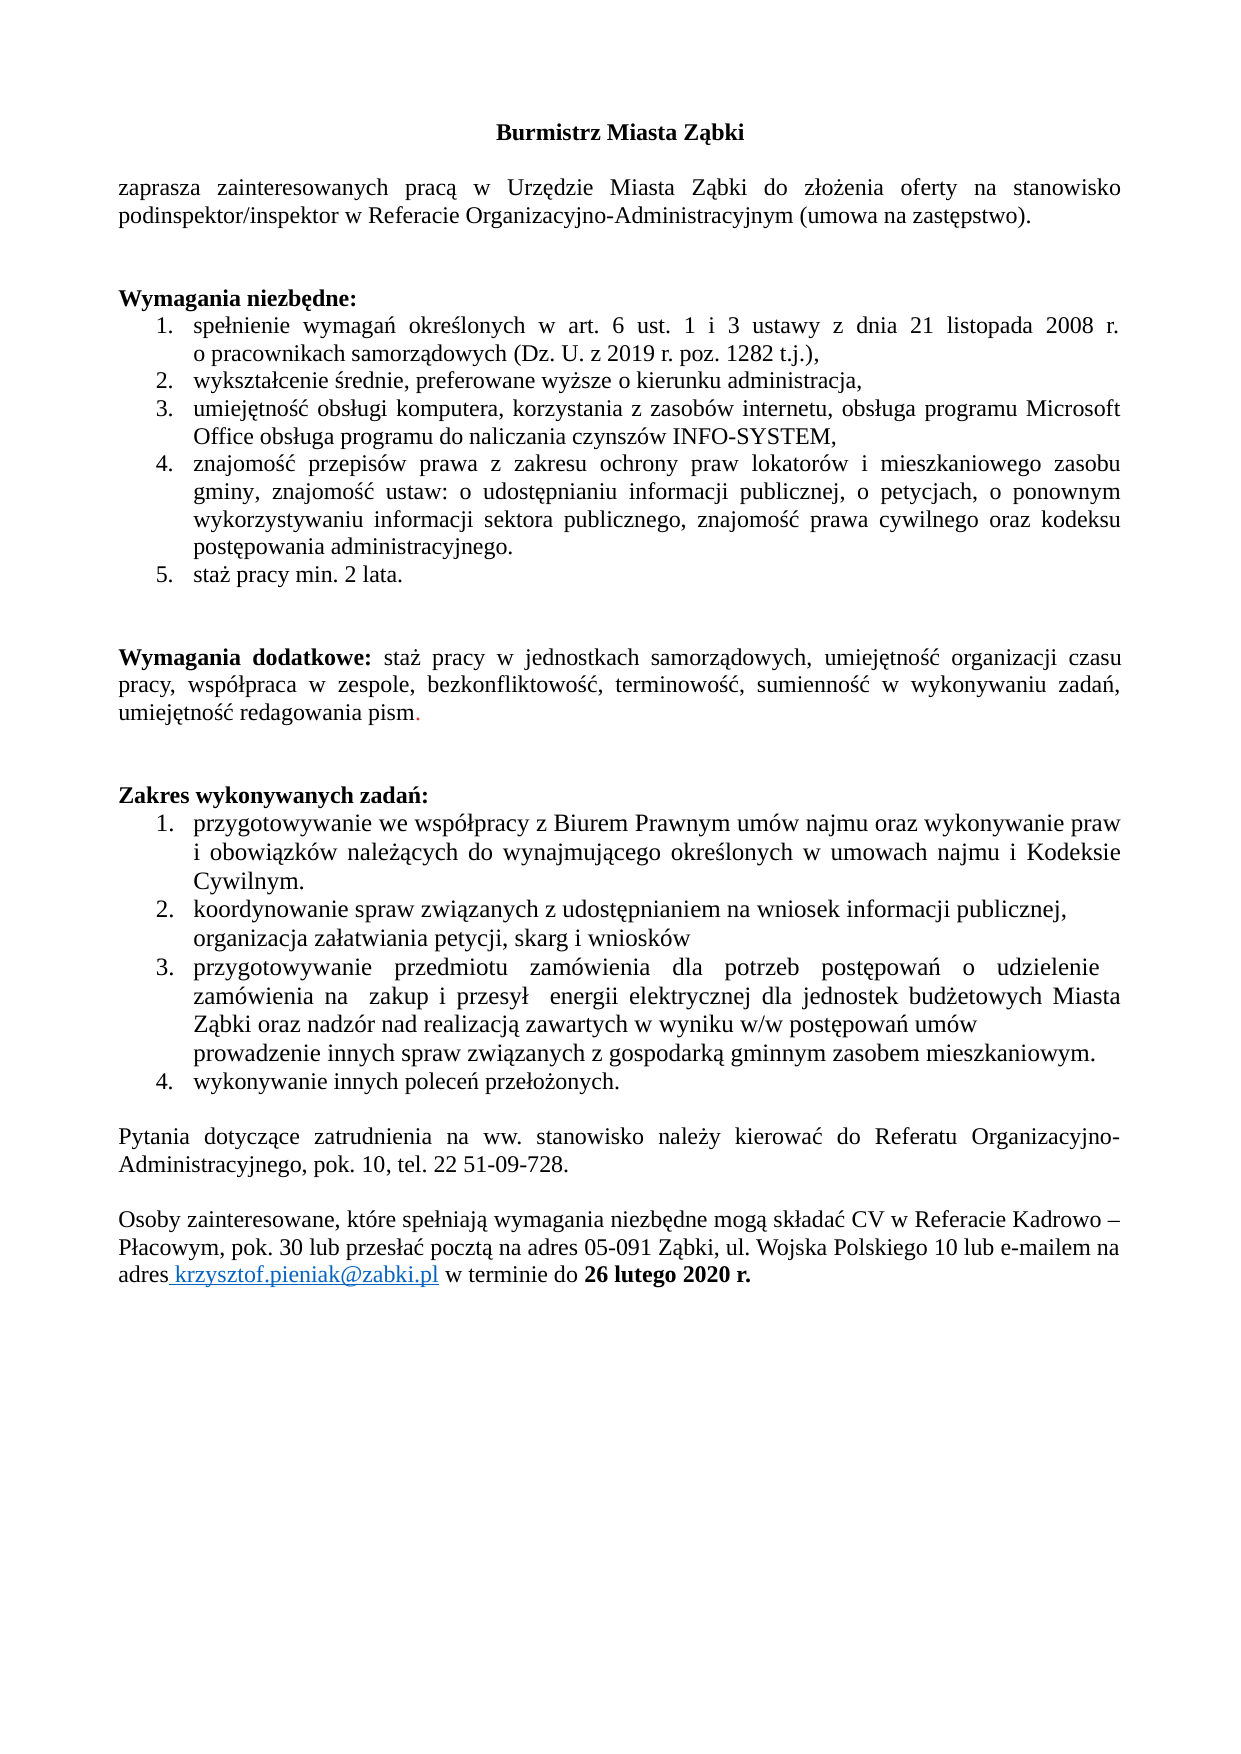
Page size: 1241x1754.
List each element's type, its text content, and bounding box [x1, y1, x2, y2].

text Osoby zainteresowane, które spełniają wymagania niezbędne mogą składać CV w Referacie Kadrowo – Płacowym, pok. 30 lub przesłać pocztą na adres 05-091 Ząbki, ul. Wojska Polskiego 10 lub e-mailem na adres krzysztof.pieniak@zabki.pl w terminie do 26 lutego 2020 r. [118, 1205, 1122, 1288]
list prowadzenie innych spraw związanych z gospodarką gminnym zasobem mieszkaniowym. [156, 1038, 1122, 1067]
list spełnienie wymagań określonych w art. 6 ust. 1 i 3 ustawy z dnia 21 listopada 2008 r. o pracownikach samorządowych (Dz. U. z 2019 r. poz. 1282 t.j.), [156, 311, 1122, 367]
list wykonywanie innych poleceń przełożonych. [156, 1067, 1122, 1094]
list przygotowywanie przedmiotu zamówienia dla potrzeb postępowań o udzielenie zamówienia na zakup i przesył energii elektrycznej dla jednostek budżetowych Miasta Ząbki oraz nadzór nad realizacją zawartych w wyniku w/w postępowań umów [156, 952, 1122, 1038]
text Zakres wykonywanych zadań: [118, 781, 1122, 808]
list staż pracy min. 2 lata. [156, 560, 1122, 587]
text zaprasza zainteresowanych pracą w Urzędzie Miasta Ząbki do złożenia oferty na stanowisko podinspektor/inspektor w Referacie Organizacyjno-Administracyjnym (umowa na zastępstwo). [118, 173, 1122, 228]
text Pytania dotyczące zatrudnienia na ww. stanowisko należy kierować do Referatu Organizacyjno-Administracyjnego, pok. 10, tel. 22 51-09-728. [118, 1122, 1122, 1177]
list znajomość przepisów prawa z zakresu ochrony praw lokatorów i mieszkaniowego zasobu gminy, znajomość ustaw: o udostępnianiu informacji publicznej, o petycjach, o ponownym wykorzystywaniu informacji sektora publicznego, znajomość prawa cywilnego oraz kodeksu postępowania administracyjnego. [156, 449, 1122, 560]
text Burmistrz Miasta Ząbki [118, 118, 1122, 146]
list koordynowanie spraw związanych z udostępnianiem na wniosek informacji publicznej, [156, 894, 1122, 923]
text Wymagania niezbędne: [118, 284, 1122, 311]
list przygotowywanie we współpracy z Biurem Prawnym umów najmu oraz wykonywanie praw i obowiązków należących do wynajmującego określonych w umowach najmu i Kodeksie Cywilnym. [156, 808, 1122, 894]
list wykształcenie średnie, preferowane wyższe o kierunku administracja, [156, 367, 1122, 394]
text Wymagania dodatkowe: staż pracy w jednostkach samorządowych, umiejętność organizacji czasu pracy, współpraca w zespole, bezkonfliktowość, terminowość, sumienność w wykonywaniu zadań, umiejętność redagowania pism. [118, 643, 1122, 725]
list organizacja załatwiania petycji, skarg i wniosków [156, 923, 1122, 952]
list umiejętność obsługi komputera, korzystania z zasobów internetu, obsługa programu Microsoft Office obsługa programu do naliczania czynszów INFO-SYSTEM, [156, 394, 1122, 449]
